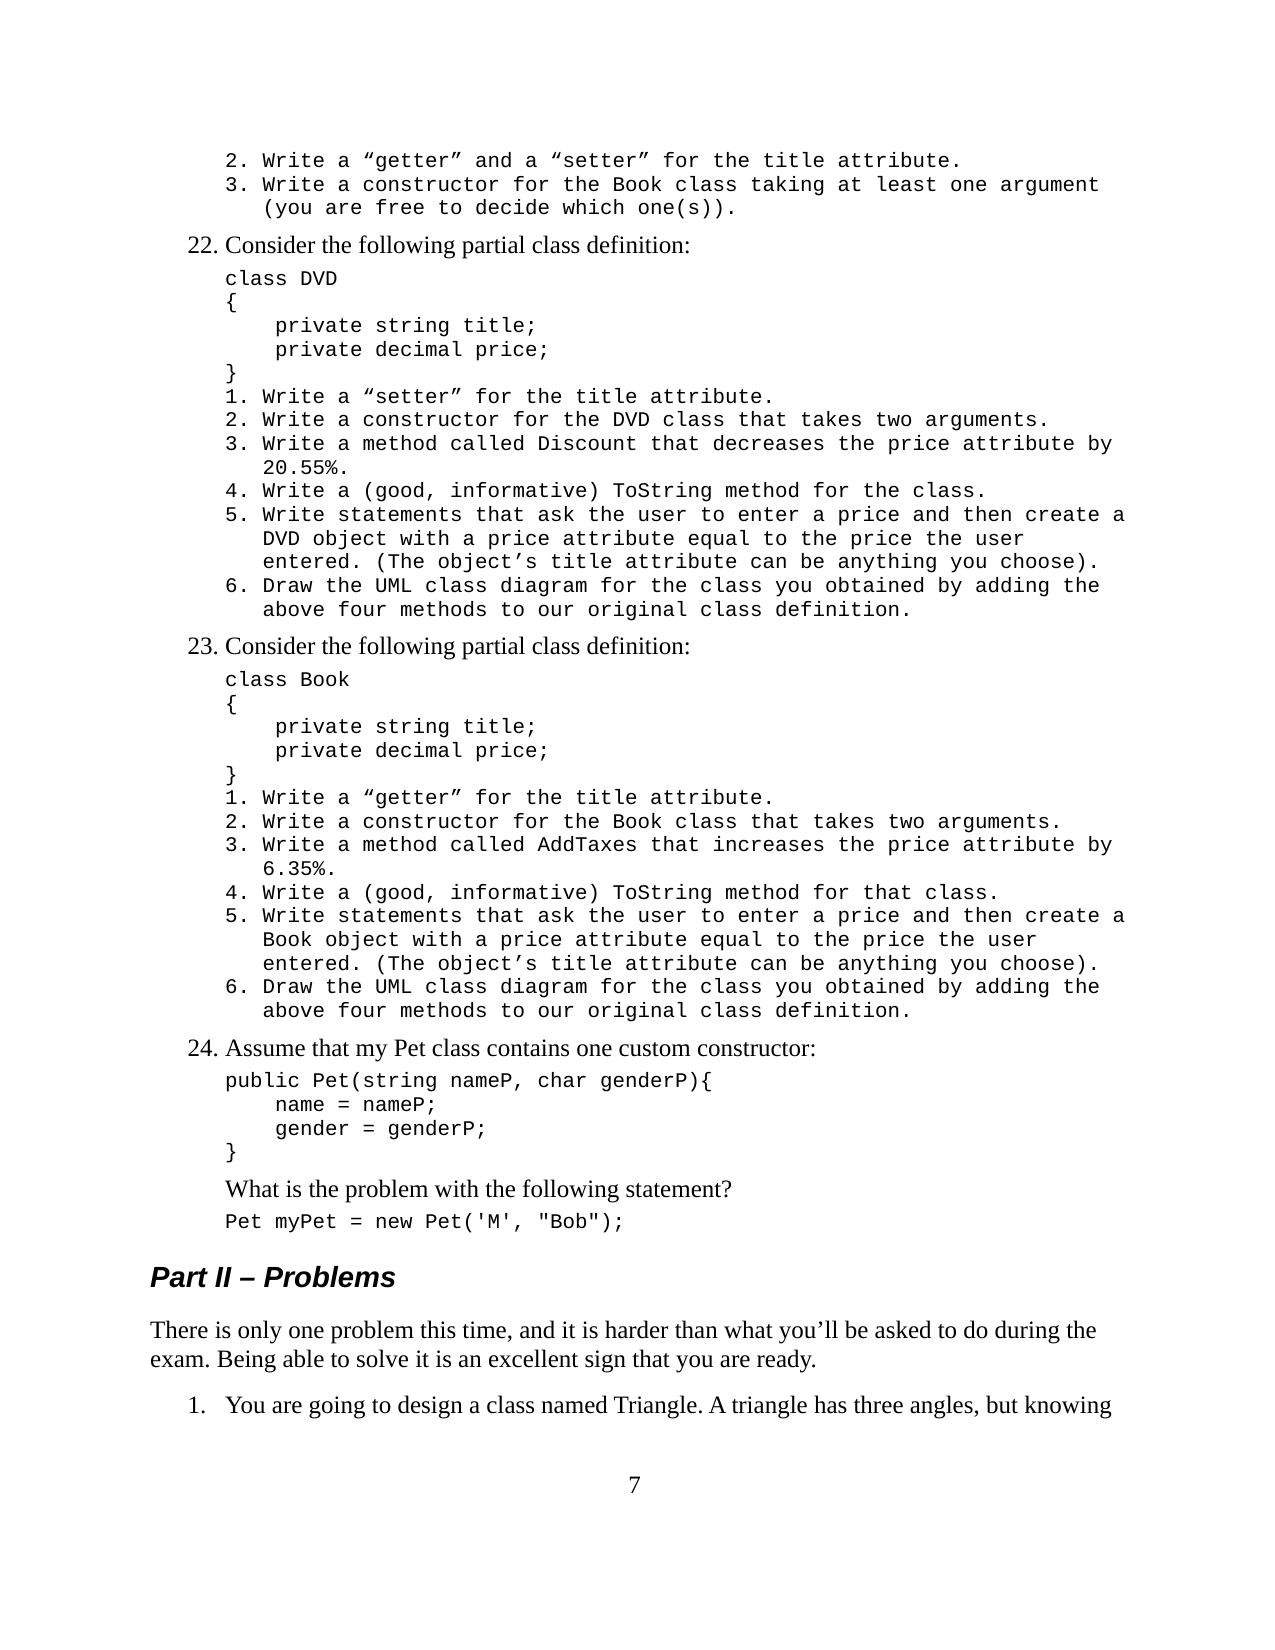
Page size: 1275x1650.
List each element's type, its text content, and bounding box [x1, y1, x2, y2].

list Pet myPet = new Pet('M', "Bob"); [187, 1212, 1125, 1235]
list private decimal price; [187, 338, 1125, 362]
list Write a constructor for the DVD class that takes two arguments. [225, 409, 1125, 433]
list private string title; [187, 315, 1125, 338]
list Write a method called AddTaxes that increases the price attribute by 6.35%. [225, 834, 1125, 882]
list Write a constructor for the Book class taking at least one argument (you are free to decide which one(s)). [225, 174, 1125, 221]
list Write a method called Discount that decreases the price attribute by 20.55%. [225, 433, 1125, 480]
list Write statements that ask the user to enter a price and then create a DVD object with a price attribute equal to the price the user entered. (The object’s title attribute can be anything you choose). [225, 504, 1125, 575]
list Consider the following partial class definition: [187, 230, 1125, 259]
list { [187, 693, 1125, 716]
list Assume that my Pet class contains one custom constructor: [187, 1033, 1125, 1061]
list Write a “getter” for the title attribute. [225, 787, 1125, 811]
list class Book [187, 669, 1125, 693]
list What is the problem with the following statement? [187, 1174, 1125, 1203]
list class DVD [187, 268, 1125, 291]
list name = nameP; [187, 1094, 1125, 1118]
list Write statements that ask the user to enter a price and then create a Book object with a price attribute equal to the price the user entered. (The object’s title attribute can be anything you choose). [225, 905, 1125, 976]
list Consider the following partial class definition: [187, 631, 1125, 660]
list } [187, 763, 1125, 787]
list Write a (good, informative) ToString method for the class. [225, 480, 1125, 504]
list gender = genderP; [187, 1118, 1125, 1141]
list Write a “getter” and a “setter” for the title attribute. [225, 150, 1125, 174]
list Write a (good, informative) ToString method for that class. [225, 882, 1125, 905]
list Write a “setter” for the title attribute. [225, 386, 1125, 409]
list Draw the UML class diagram for the class you obtained by adding the above four methods to our original class definition. [225, 976, 1125, 1024]
list private string title; [187, 716, 1125, 740]
list private decimal price; [187, 740, 1125, 763]
subtitle Part II – Problems [150, 1260, 1125, 1294]
list public Pet(string nameP, char genderP){ [187, 1070, 1125, 1094]
list You are going to design a class named Triangle. A triangle has three angles, but knowing [187, 1391, 1125, 1419]
list } [187, 1141, 1125, 1165]
list Draw the UML class diagram for the class you obtained by adding the above four methods to our original class definition. [225, 575, 1125, 622]
list Write a constructor for the Book class that takes two arguments. [225, 811, 1125, 834]
list } [187, 362, 1125, 386]
list { [187, 291, 1125, 315]
text There is only one problem this time, and it is harder than what you’ll be asked to do during the exam. Being able to solve it is an excellent sign that you are ready. [150, 1315, 1125, 1373]
